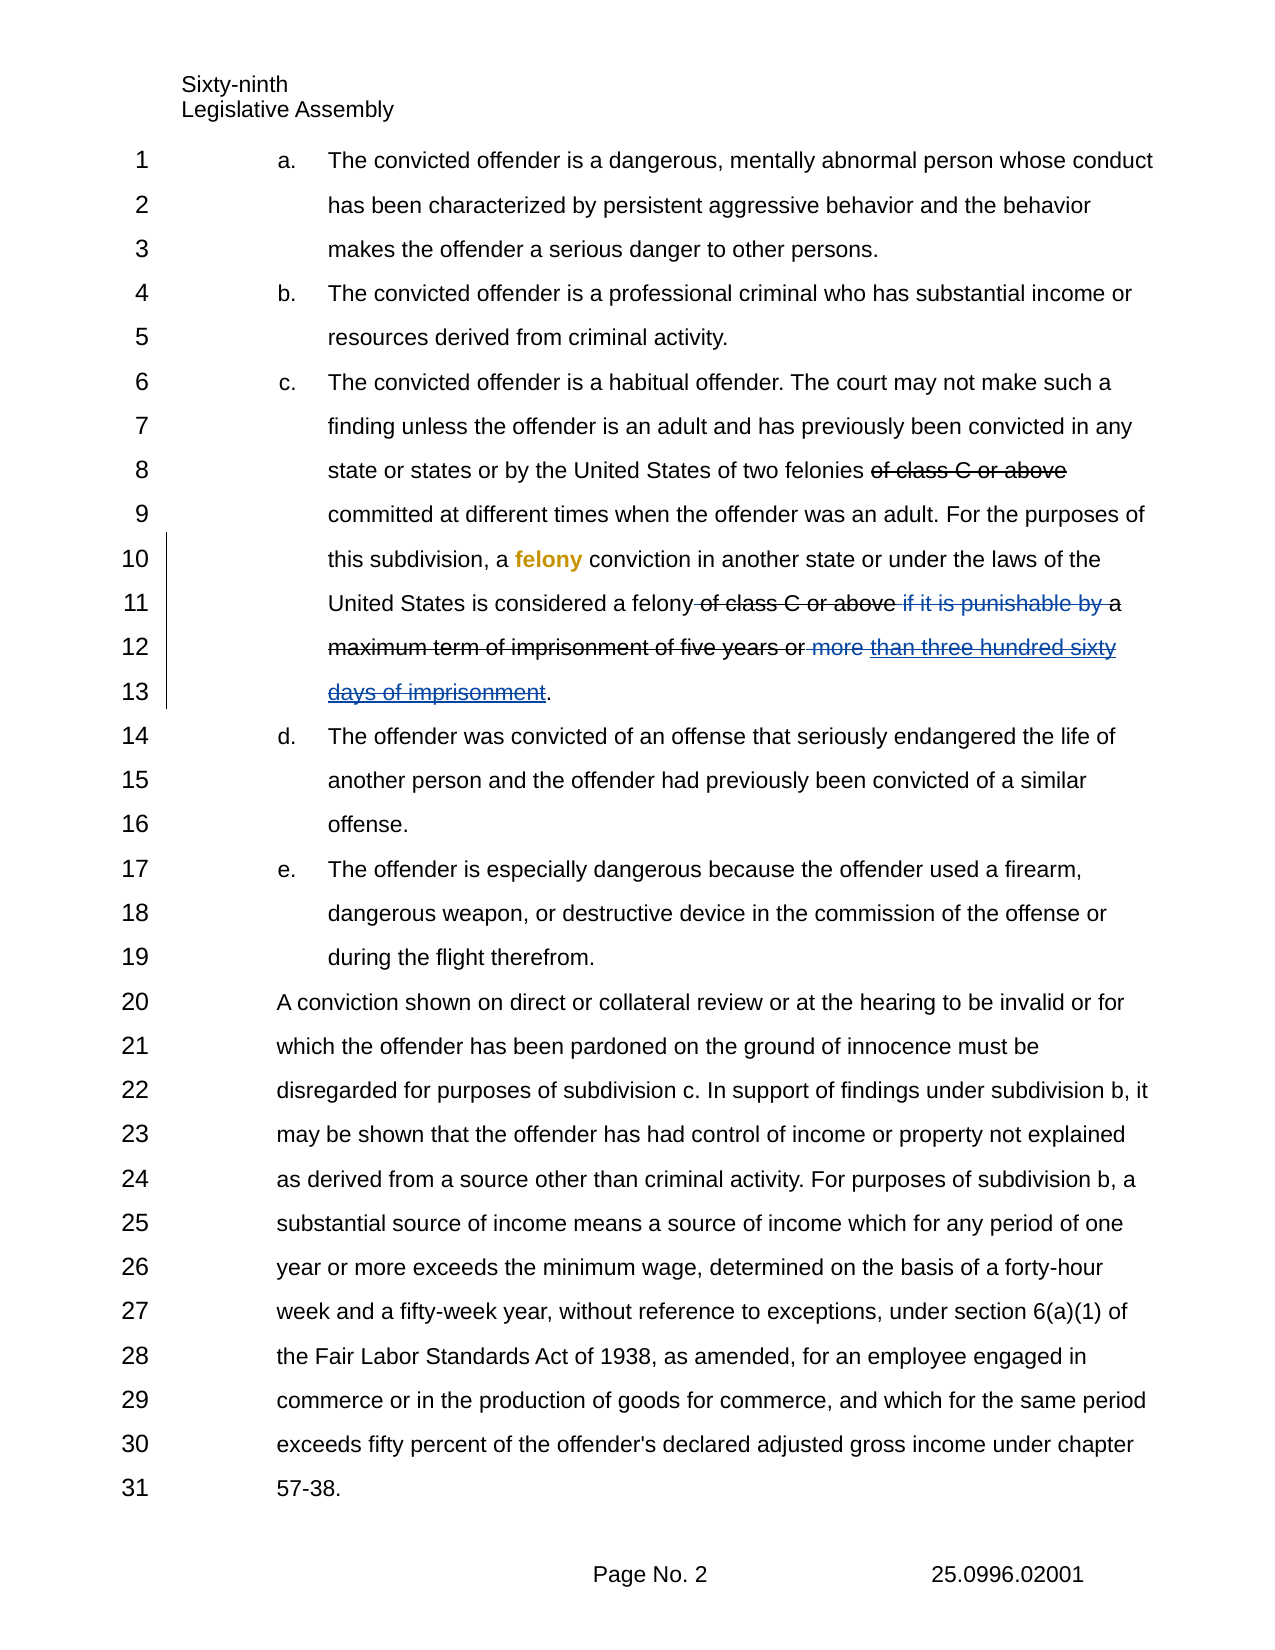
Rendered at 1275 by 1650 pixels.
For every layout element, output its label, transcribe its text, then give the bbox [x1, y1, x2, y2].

text A conviction shown on direct or collateral review or at the hearing to be invalid or for which the offender has been pardoned on the ground of innocence must be disregarded for purposes of subdivision c. In support of findings under subdivision b, it may be shown that the offender has had control of income or property not explained as derived from a source other than criminal activity. For purposes of subdivision b, a substantial source of income means a source of income which for any period of one year or more exceeds the minimum wage, determined on the basis of a forty‑hour week and a fifty‑week year, without reference to exceptions, under section 6(a)(1) of the Fair Labor Standards Act of 1938, as amended, for an employee engaged in commerce or in the production of goods for commerce, and which for the same period exceeds fifty percent of the offender's declared adjusted gross income under chapter 57‑38. [276, 974, 1154, 1506]
text d. The offender was convicted of an offense that seriously endangered the life of another person and the offender had previously been convicted of a similar offense. [181, 709, 1154, 842]
text e. The offender is especially dangerous because the offender used a firearm, dangerous weapon, or destructive device in the commission of the offense or during the flight therefrom. [181, 842, 1154, 974]
text c. The convicted offender is a habitual offender. The court may not make such a finding unless the offender is an adult and has previously been convicted in any state or states or by the United States of two felonies of class C or above committed at different times when the offender was an adult. For the purposes of this subdivision, a felony conviction in another state or under the laws of the United States is considered a felonyof class C or abovea maximum term of imprisonment of five years or. [181, 355, 1154, 709]
text a. The convicted offender is a dangerous, mentally abnormal person whose conduct has been characterized by persistent aggressive behavior and the behavior makes the offender a serious danger to other persons. [181, 133, 1154, 266]
text b. The convicted offender is a professional criminal who has substantial income or resources derived from criminal activity. [181, 266, 1154, 355]
